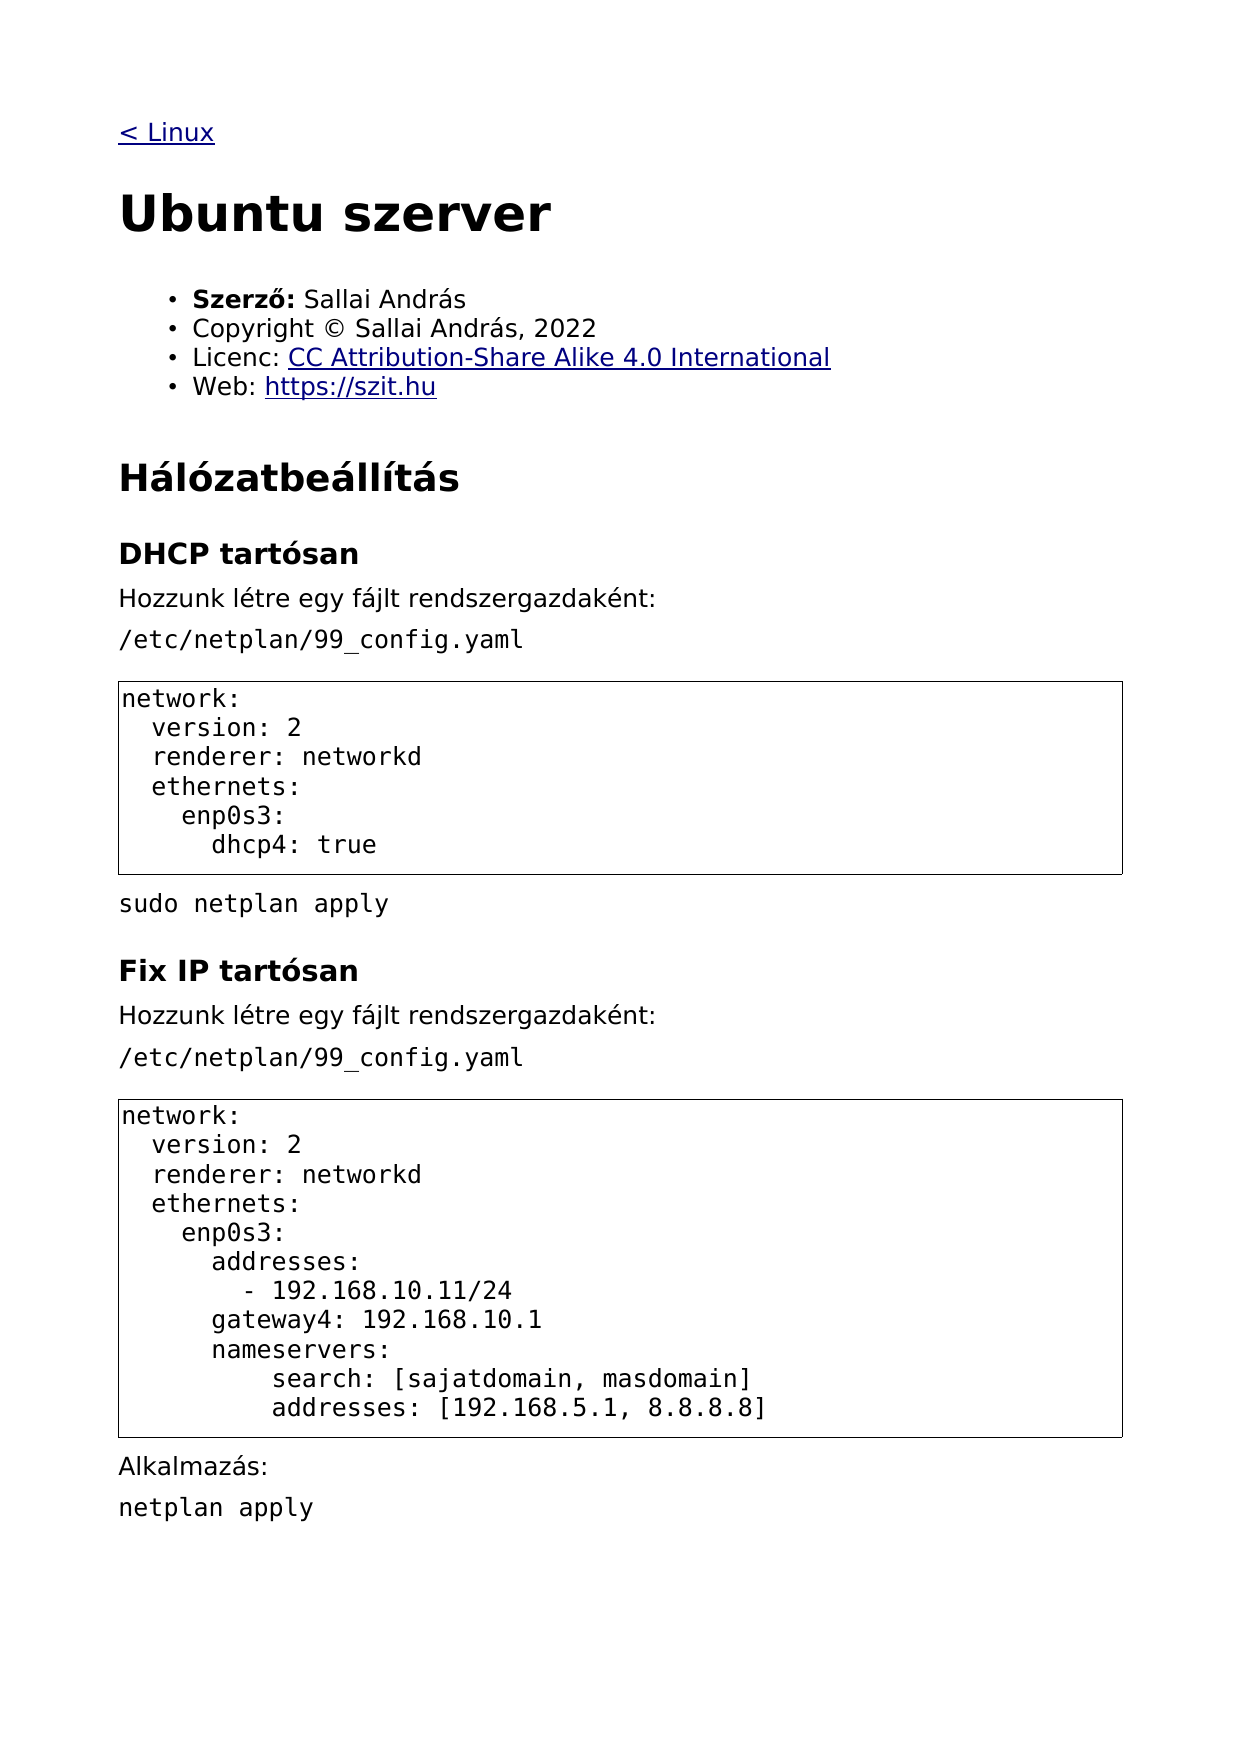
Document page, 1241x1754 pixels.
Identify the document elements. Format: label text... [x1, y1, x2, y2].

text Hozzunk létre egy fájlt rendszergazdaként: [118, 1001, 1122, 1030]
text /etc/netplan/99_config.yaml [118, 1043, 1122, 1072]
text netplan apply [118, 1494, 1122, 1523]
list Web: https://szit.hu [177, 372, 1122, 402]
table_header network: version: 2 renderer: networkd ethernets: enp0s3: addresses: - 192.168.10.11/24 gateway4: 192.168.10.1 nameservers: search: [sajatdomain, masdomain] addresses: [192.168.5.1, 8.8.8.8] [119, 1100, 1122, 1437]
subtitle Ubuntu szerver [118, 185, 1122, 243]
list Licenc: CC Attribution-Share Alike 4.0 International [177, 343, 1122, 372]
table_header network: version: 2 renderer: networkd ethernets: enp0s3: dhcp4: true [119, 682, 1122, 874]
text sudo netplan apply [118, 889, 1122, 918]
text Hozzunk létre egy fájlt rendszergazdaként: [118, 584, 1122, 613]
subtitle DHCP tartósan [118, 537, 1122, 571]
text Alkalmazás: [118, 1452, 1122, 1481]
subtitle Fix IP tartósan [118, 955, 1122, 989]
text < Linux [118, 118, 1122, 147]
subtitle Hálózatbeállítás [118, 456, 1122, 500]
list Szerző: Sallai András [177, 285, 1122, 314]
text /etc/netplan/99_config.yaml [118, 625, 1122, 654]
list Copyright © Sallai András, 2022 [177, 314, 1122, 343]
